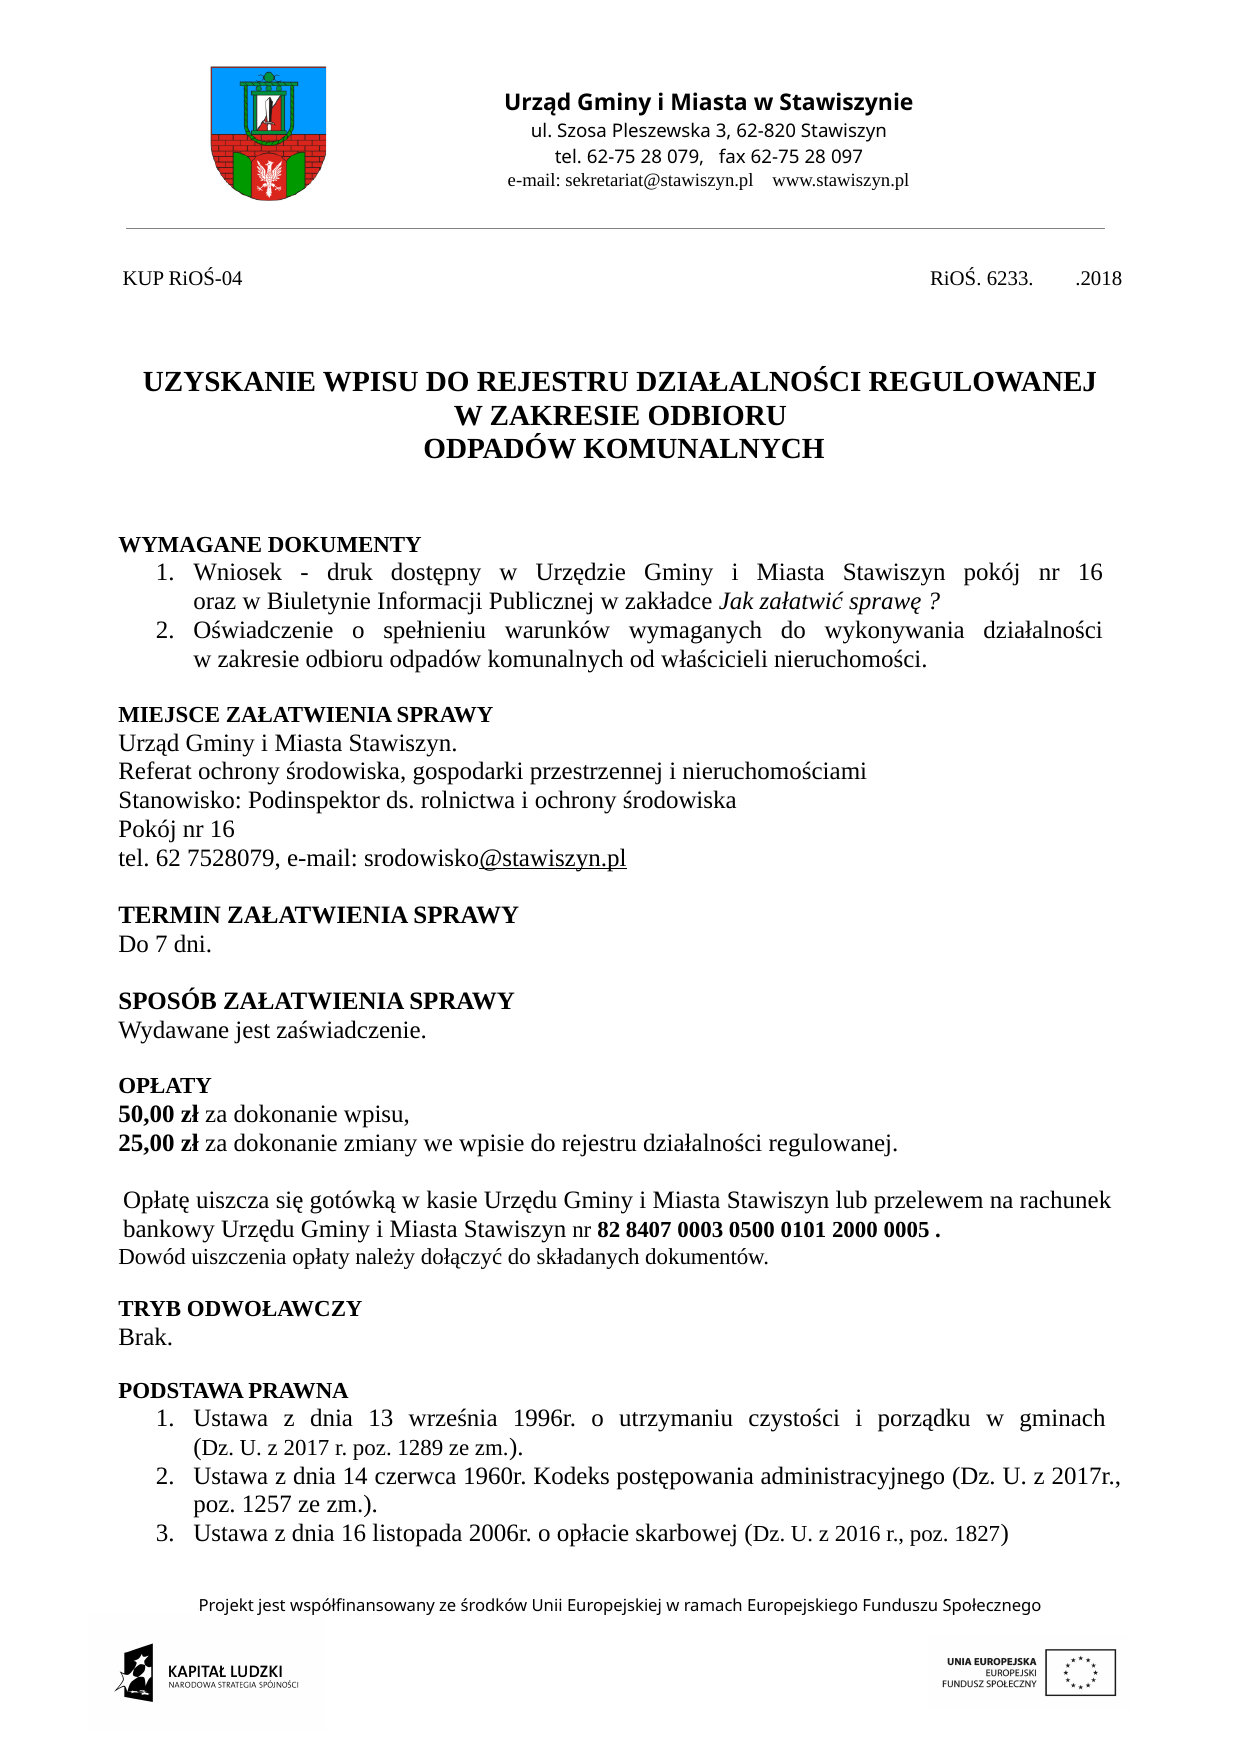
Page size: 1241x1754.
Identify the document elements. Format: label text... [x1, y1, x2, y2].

subtitle WYMAGANE DOKUMENTY [118, 531, 1122, 557]
subtitle PODSTAWA PRAWNA [118, 1377, 1122, 1403]
list Ustawa z dnia 13 września 1996r. o utrzymaniu czystości i porządku w gminach (Dz. U. z 2017 r. poz. 1289 ze zm.). [156, 1403, 1122, 1461]
text Do 7 dni. [118, 929, 1122, 958]
text Urząd Gminy i Miasta Stawiszyn. [118, 728, 1122, 756]
text 50,00 zł za dokonanie wpisu, [118, 1099, 1122, 1128]
text tel. 62 7528079, e-mail: srodowisko@stawiszyn.pl [118, 843, 1122, 871]
subtitle TRYB ODWOŁAWCZY [118, 1295, 1122, 1322]
picture [928, 1636, 1130, 1709]
text UZYSKANIE WPISU DO REJESTRU DZIAŁALNOŚCI REGULOWANEJ W ZAKRESIE ODBIORU ODPADÓW KOMUNALNYCH [118, 364, 1122, 465]
list Oświadczenie o spełnieniu warunków wymaganych do wykonywania działalności w zakresie odbioru odpadów komunalnych od właścicieli nieruchomości. [156, 615, 1122, 672]
text Referat ochrony środowiska, gospodarki przestrzennej i nieruchomościami [118, 756, 1122, 785]
text KUP RiOŚ-04 RiOŚ. 6233. .2018 [118, 266, 1122, 290]
subtitle Dowód uiszczenia opłaty należy dołączyć do składanych dokumentów. [118, 1243, 1122, 1269]
list Ustawa z dnia 16 listopada 2006r. o opłacie skarbowej (Dz. U. z 2016 r., poz. 1827) [156, 1518, 1122, 1547]
list Ustawa z dnia 14 czerwca 1960r. Kodeks postępowania administracyjnego (Dz. U. z 2017r., poz. 1257 ze zm.). [156, 1461, 1122, 1518]
list Wniosek - druk dostępny w Urzędzie Gminy i Miasta Stawiszyn pokój nr 16 oraz w Biuletynie Informacji Publicznej w zakładce Jak załatwić sprawę ? [156, 557, 1122, 615]
text 25,00 zł za dokonanie zmiany we wpisie do rejestru działalności regulowanej. [118, 1128, 1122, 1156]
text Wydawane jest zaświadczenie. [118, 1015, 1122, 1044]
list Opłatę uiszcza się gotówką w kasie Urzędu Gminy i Miasta Stawiszyn lub przelewem na rachunek bankowy Urzędu Gminy i Miasta Stawiszyn nr 82 8407 0003 0500 0101 2000 0005 . [54, 1185, 1122, 1243]
text TERMIN ZAŁATWIENIA SPRAWY [118, 900, 1122, 929]
picture [210, 66, 327, 201]
subtitle OPŁATY [118, 1073, 1122, 1099]
picture [88, 1614, 327, 1731]
text Pokój nr 16 [118, 814, 1122, 843]
text Stanowisko: Podinspektor ds. rolnictwa i ochrony środowiska [118, 785, 1122, 814]
text Brak. [118, 1322, 1122, 1351]
subtitle MIEJSCE ZAŁATWIENIA SPRAWY [118, 701, 1122, 728]
text SPOSÓB ZAŁATWIENIA SPRAWY [118, 986, 1122, 1015]
